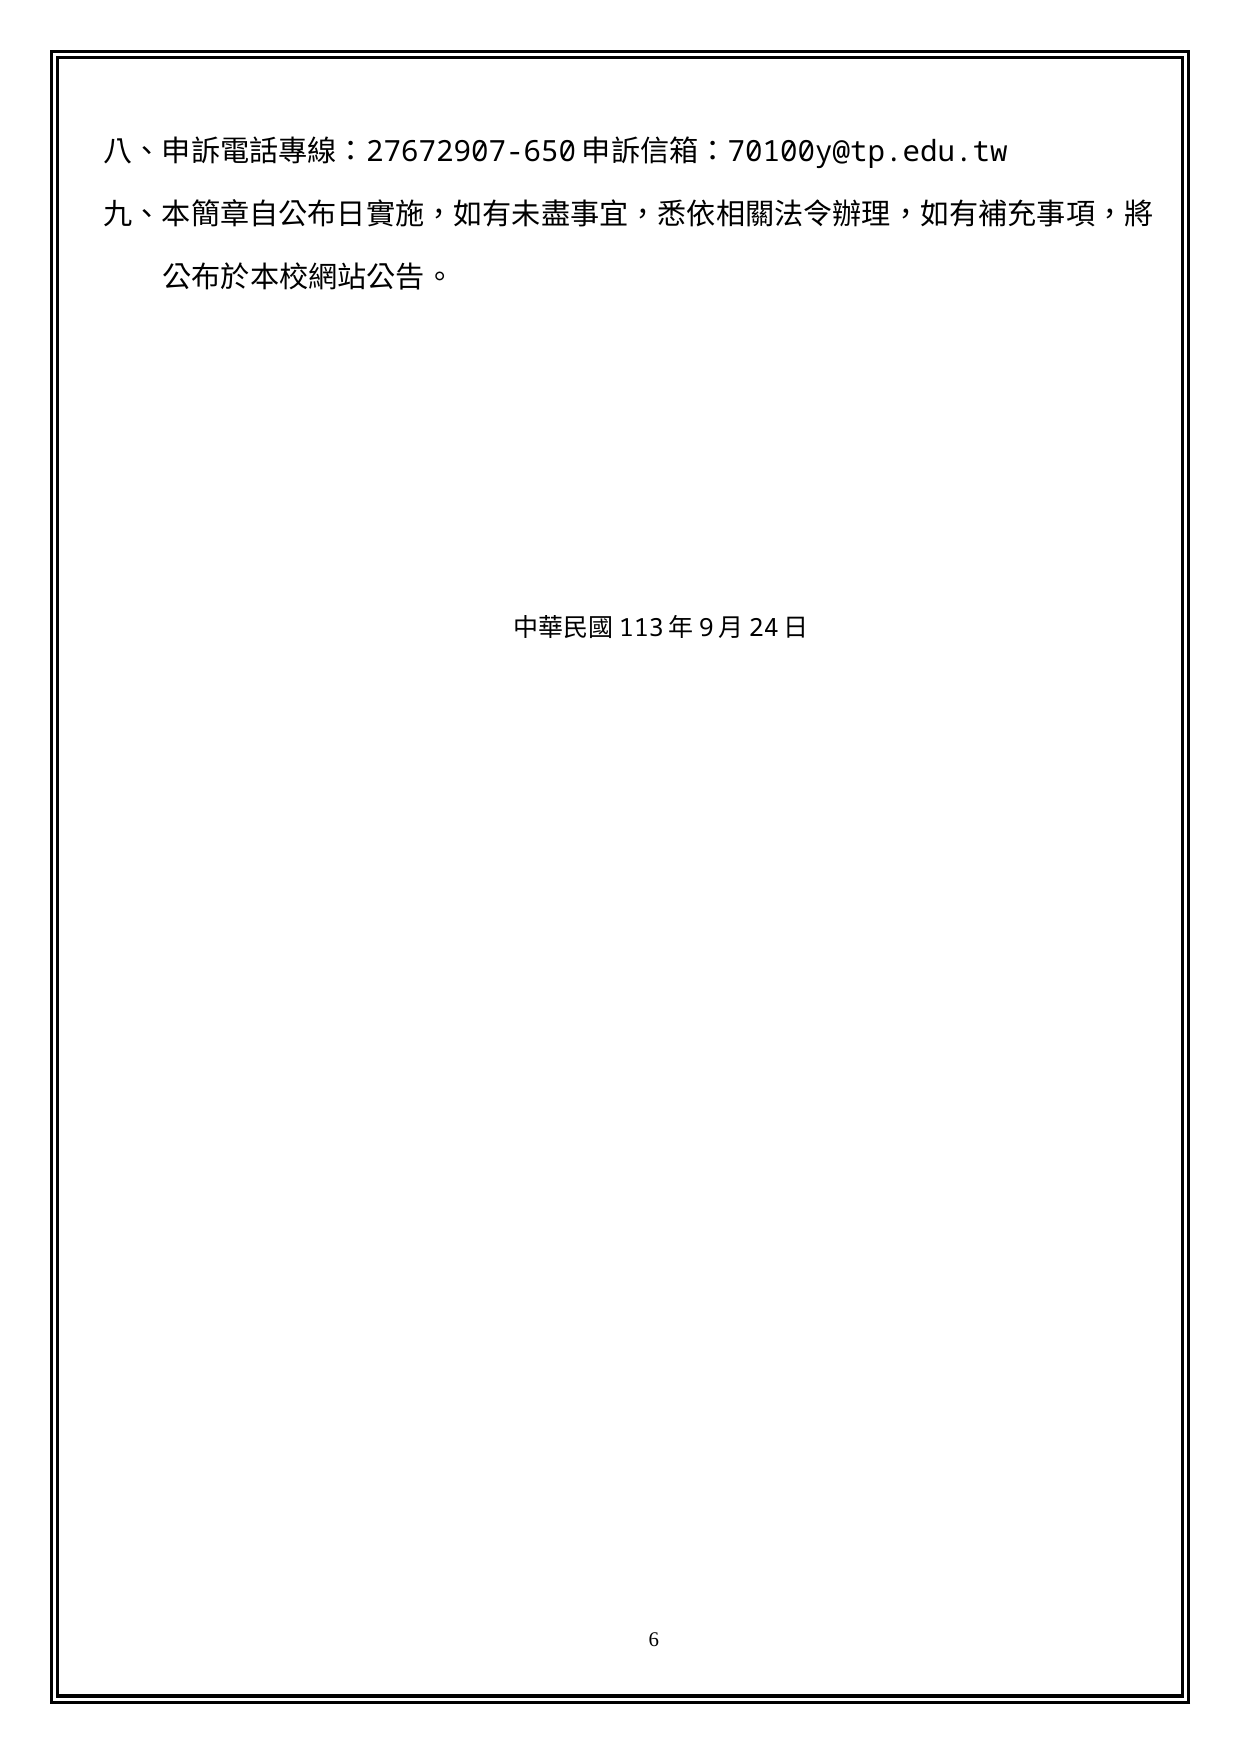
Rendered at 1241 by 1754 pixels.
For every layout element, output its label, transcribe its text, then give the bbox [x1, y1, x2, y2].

text 九、本簡章自公布日實施，如有未盡事宜，悉依相關法令辦理，如有補充事項，將公布於本校網站公告。 [103, 170, 1181, 295]
text 中華民國113年9月24日 [141, 608, 1181, 644]
text 八、申訴電話專線：27672907-650申訴信箱：70100y@tp.edu.tw [103, 108, 1181, 170]
